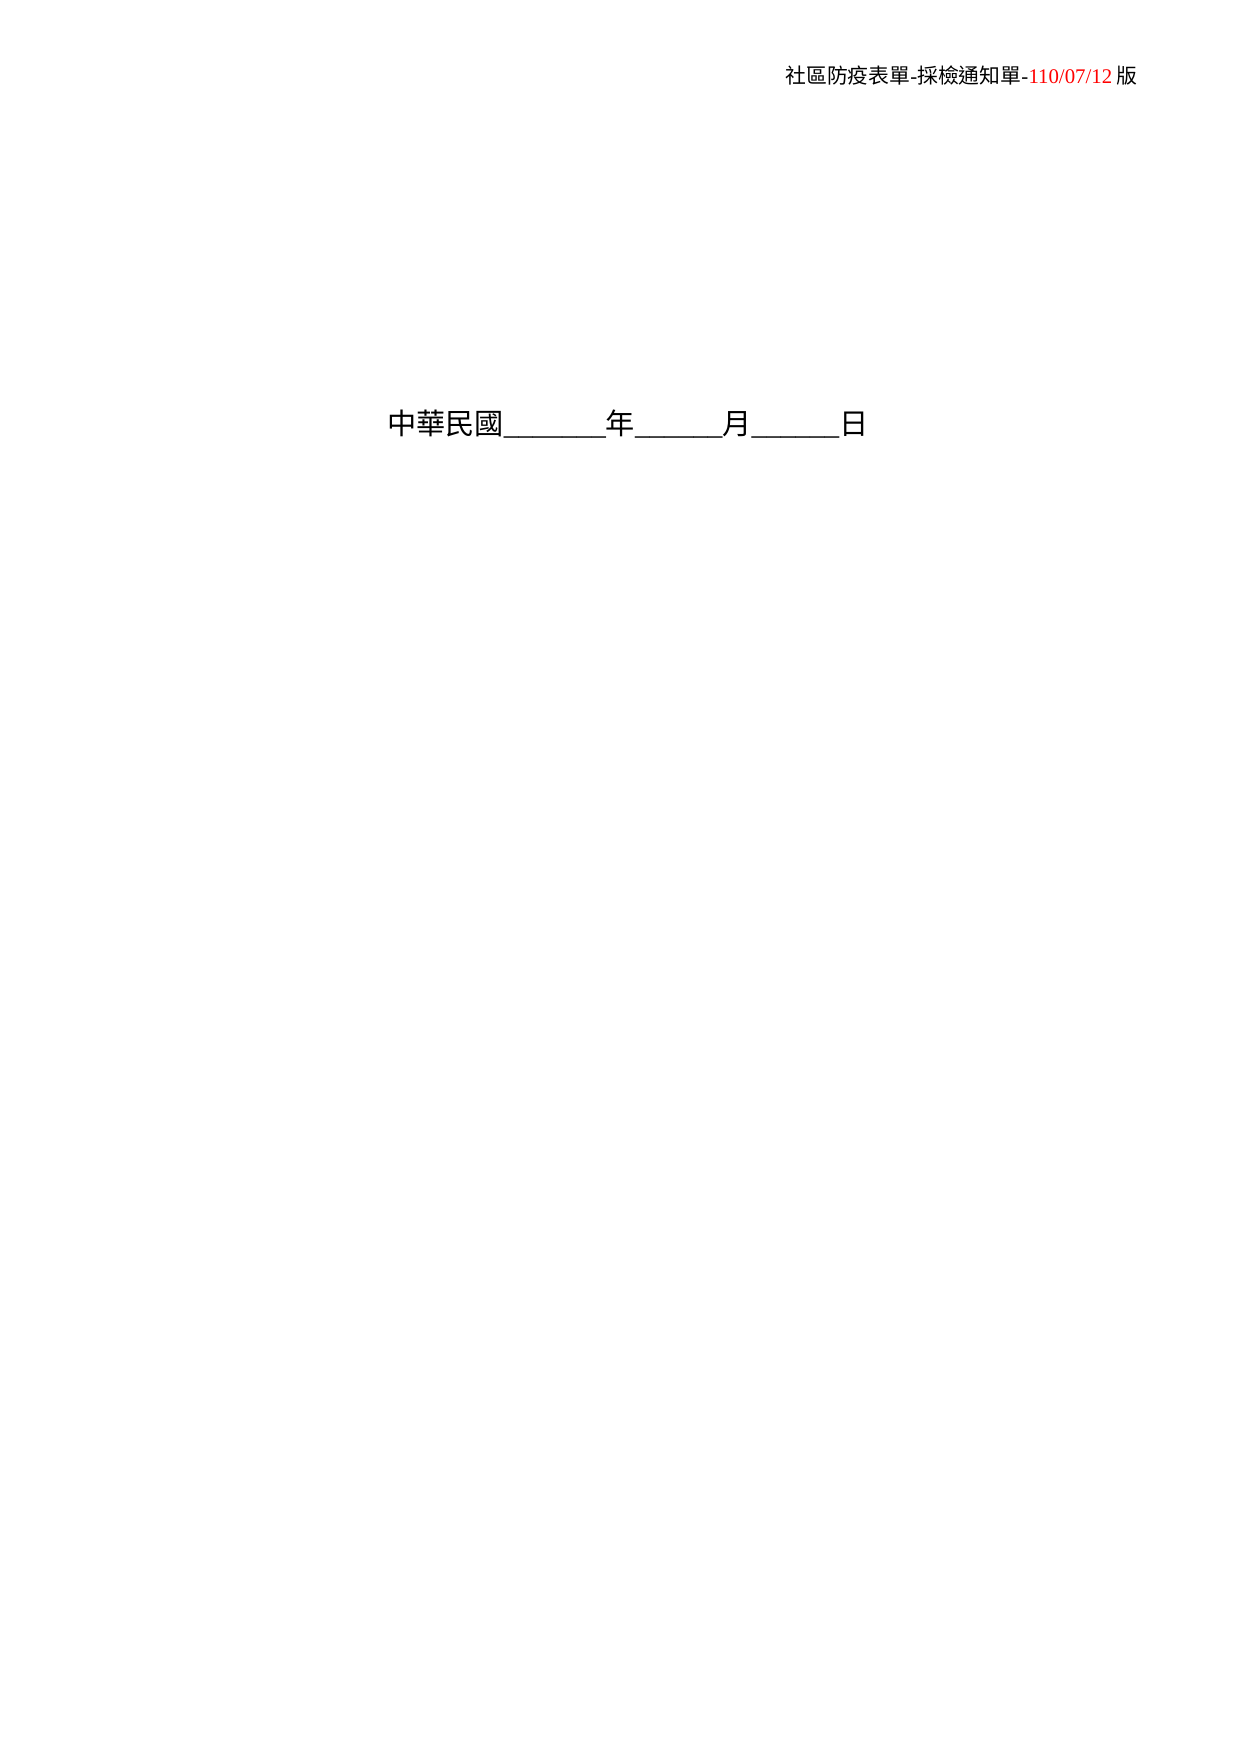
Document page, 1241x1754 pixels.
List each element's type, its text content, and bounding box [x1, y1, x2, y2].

text 中華民國_______年______月______日 [118, 380, 1137, 442]
